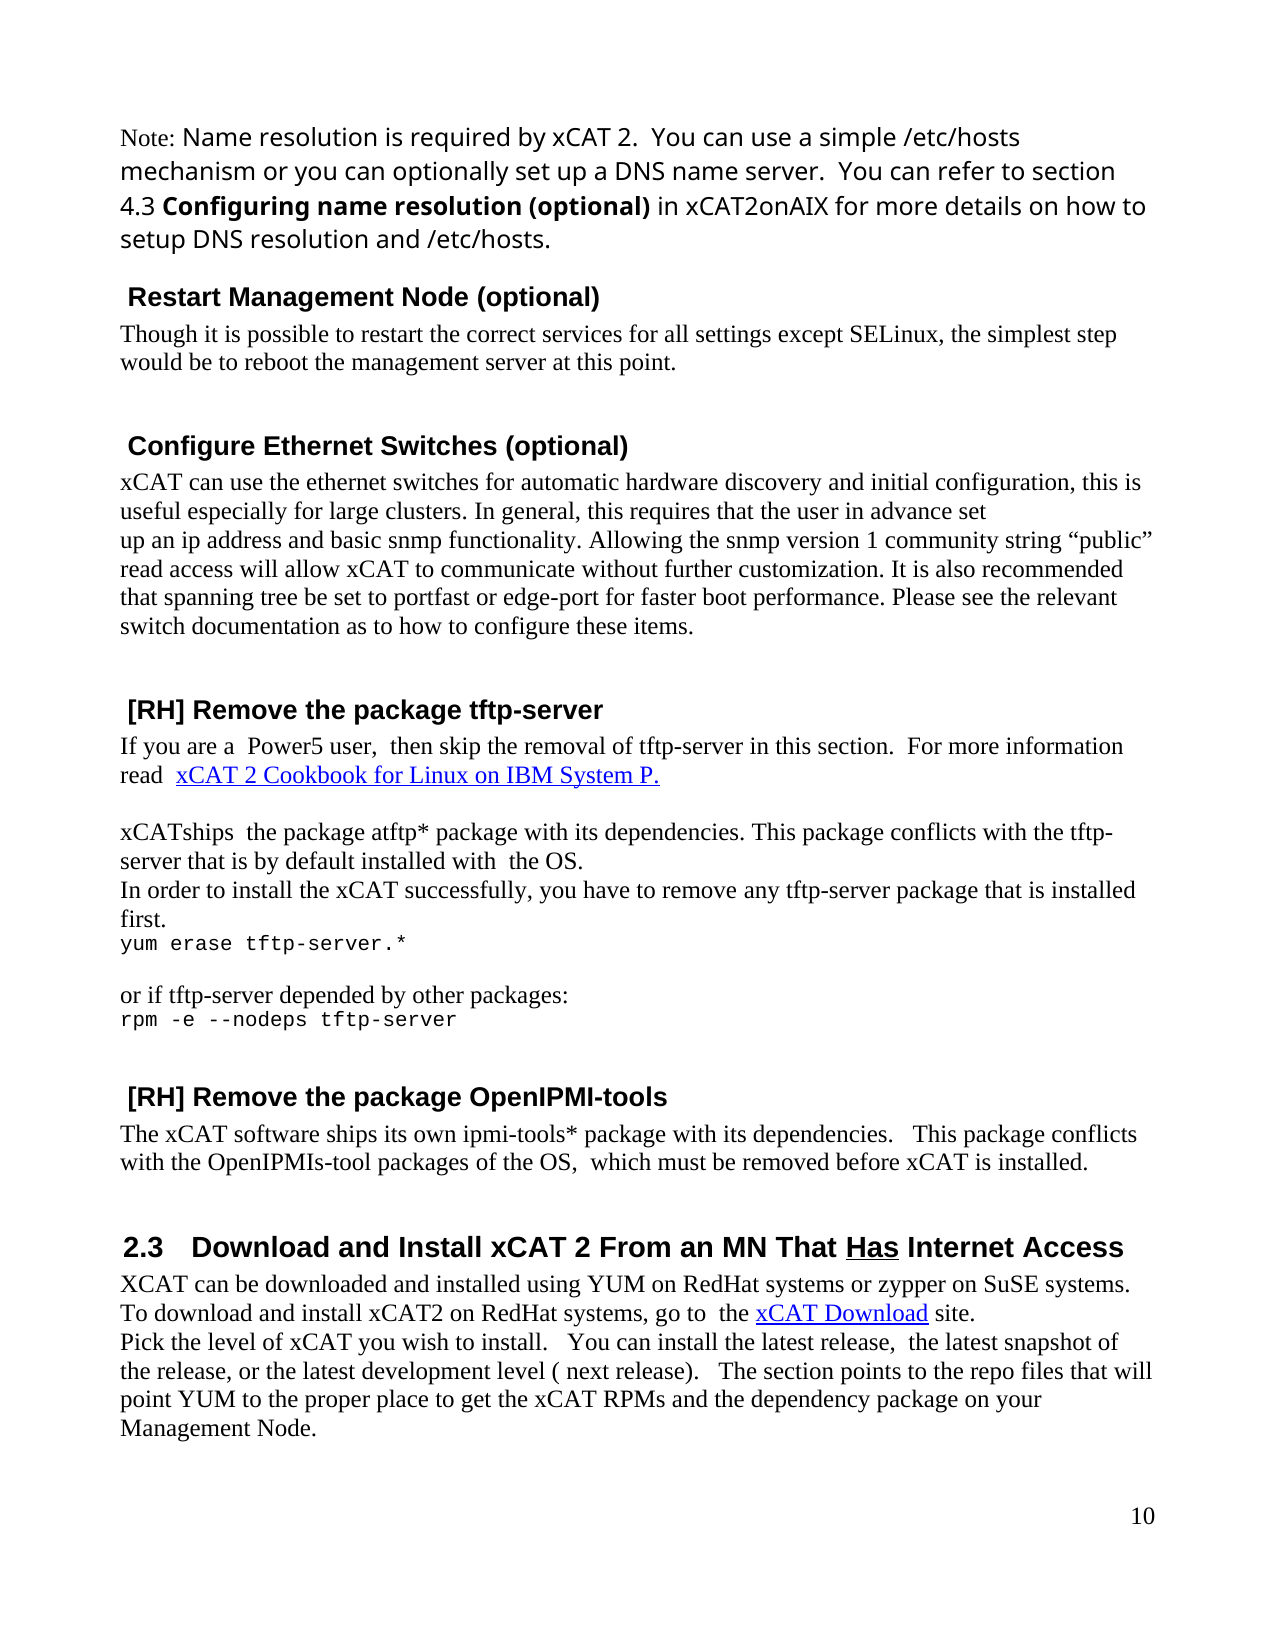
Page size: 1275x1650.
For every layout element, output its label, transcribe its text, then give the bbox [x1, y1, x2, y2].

subtitle [RH] Remove the package OpenIPMI-tools [120, 1081, 1155, 1112]
text read access will allow xCAT to communicate without further customization. It is also recommended [120, 554, 1155, 582]
text Pick the level of xCAT you wish to install. You can install the latest release, the latest snapshot of the release, or the latest development level ( next release). The section points to the repo files that will point YUM to the proper place to get the xCAT RPMs and the dependency package on your Management Node. [120, 1327, 1155, 1442]
text If you are a Power5 user, then skip the removal of tftp-server in this section. For more information read xCAT 2 Cookbook for Linux on IBM System P. [120, 731, 1155, 789]
text yum erase tftp-server.* [120, 932, 1155, 956]
list In order to install the xCAT successfully, you have to remove any tftp-server package that is installed first. [120, 875, 1155, 932]
text Note: Name resolution is required by xCAT 2. You can use a simple /etc/hosts mechanism or you can optionally set up a DNS name server. You can refer to section 4.3 Configuring name resolution (optional) in xCAT2onAIX for more details on how to setup DNS resolution and /etc/hosts. [120, 120, 1155, 256]
text switch documentation as to how to configure these items. [120, 611, 1155, 640]
text rpm -e --nodeps tftp-server [120, 1008, 1155, 1032]
text The xCAT software ships its own ipmi-tools* package with its dependencies. This package conflicts with the OpenIPMIs-tool packages of the OS, which must be removed before xCAT is installed. [120, 1119, 1155, 1176]
text up an ip address and basic snmp functionality. Allowing the snmp version 1 community string “public” [120, 525, 1155, 554]
text that spanning tree be set to portfast or edge-port for faster boot performance. Please see the relevant [120, 582, 1155, 611]
text To download and install xCAT2 on RedHat systems, go to the xCAT Download site. [120, 1298, 1155, 1327]
text xCATships the package atftp* package with its dependencies. This package conflicts with the tftp-server that is by default installed with the OS. [120, 817, 1155, 875]
subtitle Configure Ethernet Switches (optional) [120, 430, 1155, 461]
subtitle [RH] Remove the package tftp-server [120, 694, 1155, 725]
text Though it is possible to restart the correct services for all settings except SELinux, the simplest step [120, 319, 1155, 347]
text XCAT can be downloaded and installed using YUM on RedHat systems or zypper on SuSE systems. [120, 1269, 1155, 1298]
subtitle Restart Management Node (optional) [120, 281, 1155, 312]
text or if tftp-server depended by other packages: [120, 980, 1155, 1008]
text would be to reboot the management server at this point. [120, 347, 1155, 376]
text xCAT can use the ethernet switches for automatic hardware discovery and initial configuration, this is useful especially for large clusters. In general, this requires that the user in advance set [120, 467, 1155, 525]
subtitle Download and Install xCAT 2 From an MN That Has Internet Access [123, 1230, 1155, 1263]
